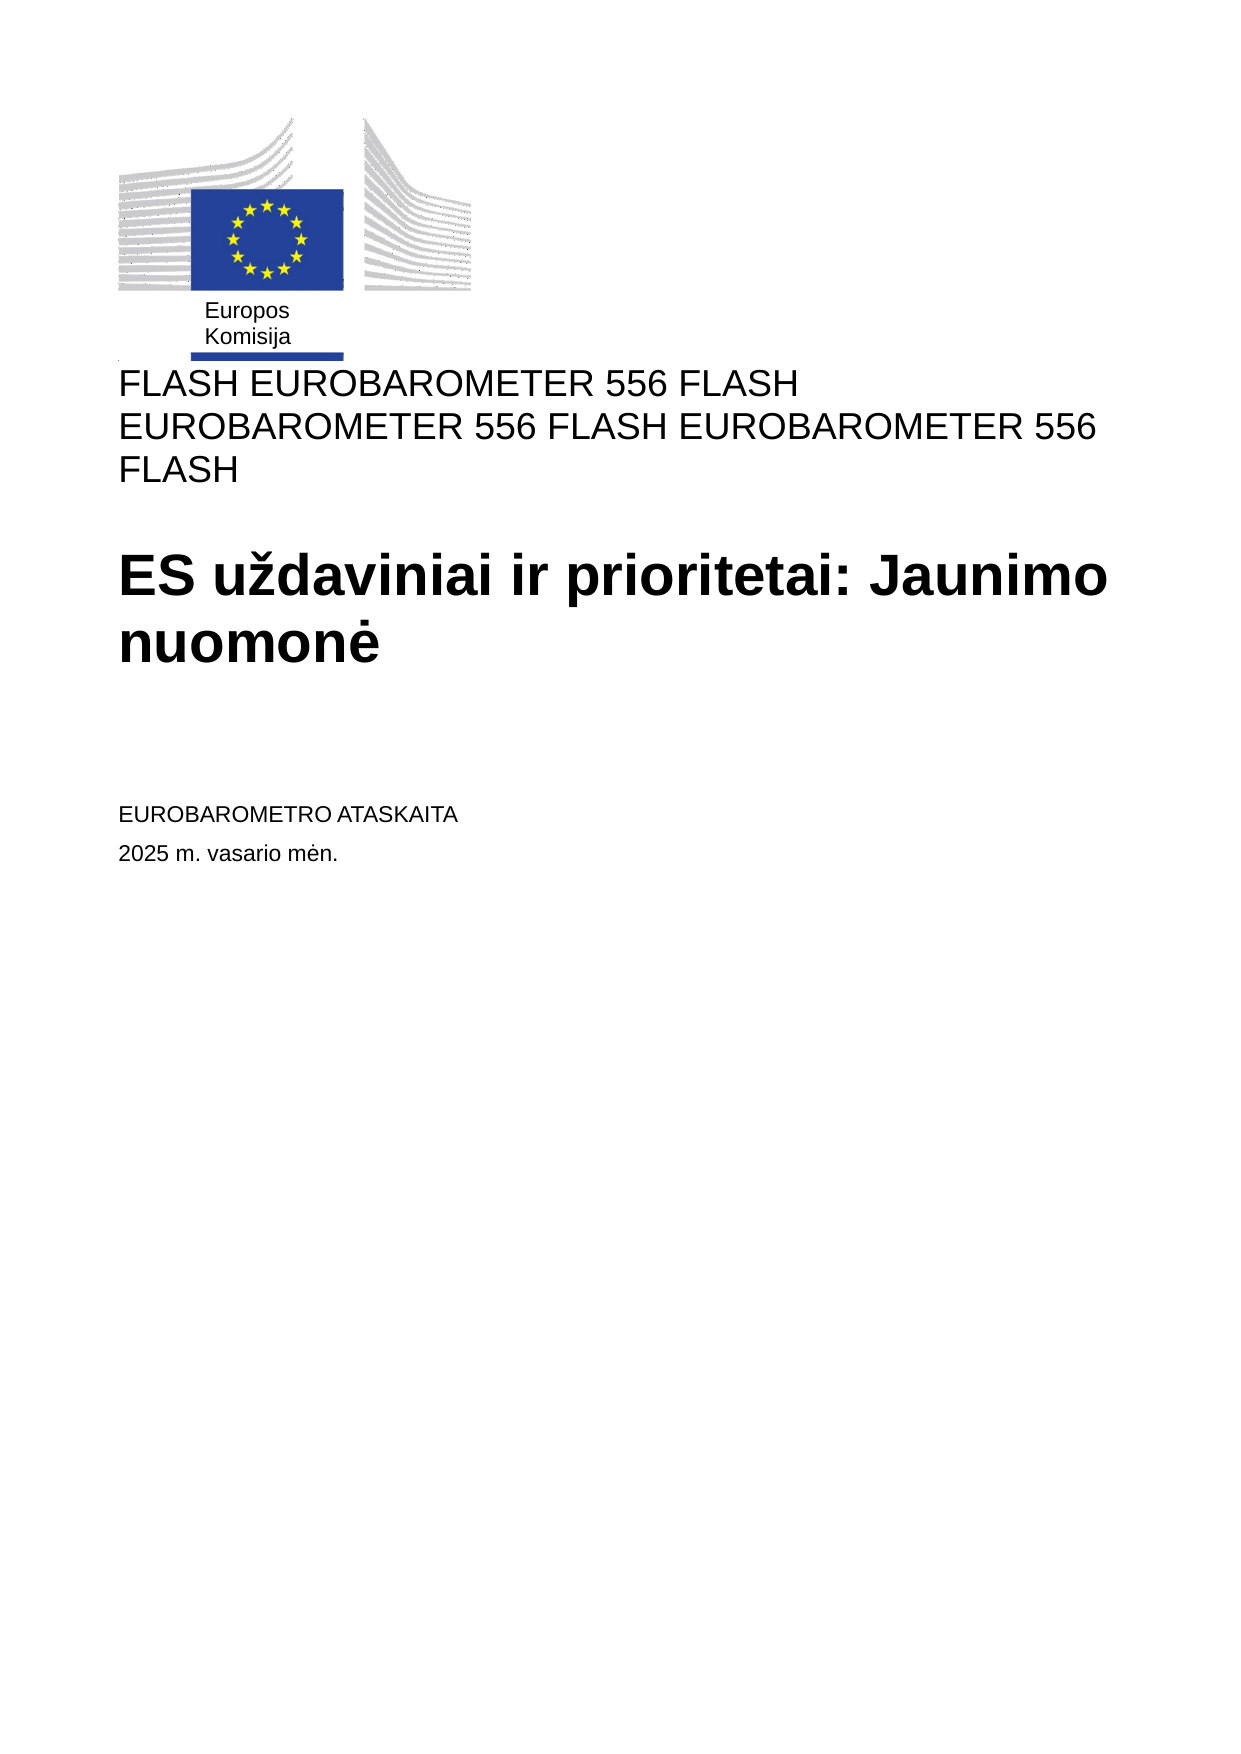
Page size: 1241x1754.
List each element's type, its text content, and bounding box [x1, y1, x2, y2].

text 2025 m. vasario mėn. [118, 839, 1122, 866]
text EUROBAROMETRO ATASKAITA [118, 801, 1122, 828]
text FLASH EUROBAROMETER 556 FLASH EUROBAROMETER 556 FLASH EUROBAROMETER 556 FLASH [118, 124, 1122, 491]
text ES uždaviniai ir prioritetai: Jaunimo nuomonė [118, 541, 1122, 675]
picture [118, 118, 471, 361]
